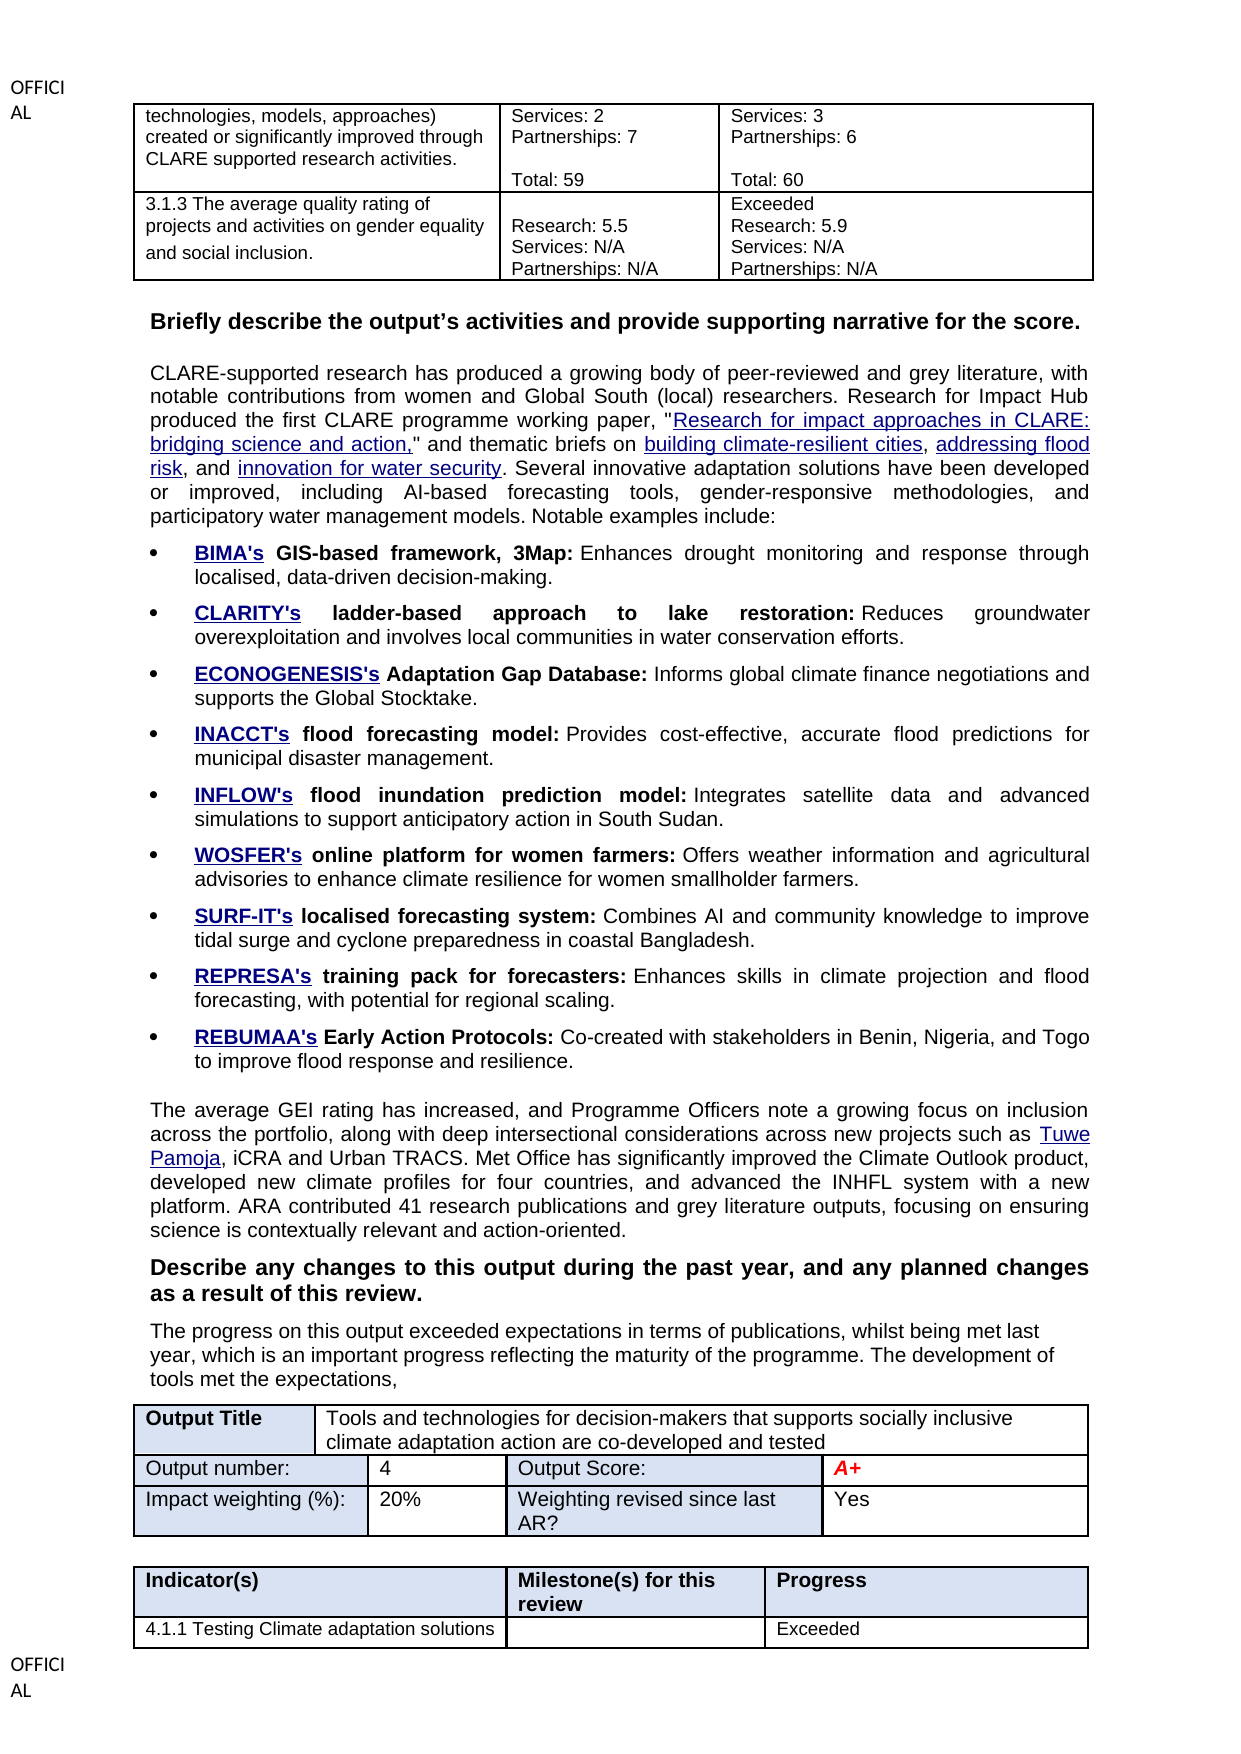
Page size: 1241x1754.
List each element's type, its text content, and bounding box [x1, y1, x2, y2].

text Describe any changes to this output during the past year, and any planned changes as a result of this review. [150, 1254, 1090, 1307]
table_cell Milestone(s) for this review [508, 1568, 764, 1616]
table_cell Output number: [135, 1456, 367, 1485]
table_cell [1094, 103, 1107, 191]
table_cell [823, 1537, 1088, 1566]
table_cell Progress [766, 1568, 1087, 1616]
table_cell Exceeded [766, 1618, 1087, 1647]
table_cell Services: 2 Partnerships: 7 Total: 59 [501, 105, 718, 191]
table_cell Indicator(s) [135, 1568, 505, 1616]
table_cell [368, 1537, 506, 1566]
table_cell 3.1.3 The average quality rating of projects and activities on gender equality and social inclusion. [135, 193, 499, 279]
table_cell Output Score: [508, 1456, 821, 1485]
list REBUMAA's Early Action Protocols: Co-created with stakeholders in Benin, Nigeria, and Togo to improve flood response and resilience. [150, 1025, 1090, 1073]
text Briefly describe the output’s activities and provide supporting narrative for the score. [150, 308, 1090, 334]
table_cell A+ [824, 1456, 1087, 1485]
table_cell [508, 1618, 764, 1647]
table_cell [1094, 191, 1107, 279]
list INACCT's flood forecasting model: Provides cost-effective, accurate flood predictions for municipal disaster management. [150, 722, 1090, 770]
list BIMA's GIS-based framework, 3Map: Enhances drought monitoring and response through localised, data-driven decision-making. [150, 541, 1090, 588]
list REPRESA's training pack for forecasters: Enhances skills in climate projection and flood forecasting, with potential for regional scaling. [150, 964, 1090, 1012]
text The progress on this output exceeded expectations in terms of publications, whilst being met last year, which is an important progress reflecting the maturity of the programme. The development of tools met the expectations, [150, 1319, 1090, 1391]
list CLARITY's ladder-based approach to lake restoration: Reduces groundwater overexploitation and involves local communities in water conservation efforts. [150, 601, 1090, 649]
table_cell Weighting revised since last AR? [508, 1487, 821, 1535]
table_cell 4 [369, 1456, 505, 1485]
table_cell Research: 5.5 Services: N/A Partnerships: N/A [501, 193, 718, 279]
table_cell [315, 1537, 368, 1566]
table_header Tools and technologies for decision-makers that supports socially inclusive climate adaptation action are co-developed and tested [316, 1406, 1087, 1453]
table_cell Yes [824, 1487, 1087, 1535]
text The average GEI rating has increased, and Programme Officers note a growing focus on inclusion across the portfolio, along with deep intersectional considerations across new projects such as Tuwe Pamoja, iCRA and Urban TRACS. Met Office has significantly improved the Climate Outlook product, developed new climate profiles for four countries, and advanced the INHFL system with a new platform. ARA contributed 41 research publications and grey literature outputs, focusing on ensuring science is contextually relevant and action-oriented. [150, 1098, 1090, 1241]
list WOSFER's online platform for women farmers: Offers weather information and agricultural advisories to enhance climate resilience for women smallholder farmers. [150, 843, 1090, 891]
list SURF-IT's localised forecasting system: Combines AI and community knowledge to improve tidal surge and cyclone preparedness in coastal Bangladesh. [150, 904, 1090, 952]
table_cell 20% [369, 1487, 505, 1535]
table_cell Impact weighting (%): [135, 1487, 367, 1535]
table_cell [134, 1537, 314, 1566]
list ECONOGENESIS's Adaptation Gap Database: Informs global climate finance negotiations and supports the Global Stocktake. [150, 662, 1090, 709]
table_cell [506, 1537, 822, 1566]
table_cell 4.1.1 Testing Climate adaptation solutions [135, 1618, 505, 1647]
list INFLOW's flood inundation prediction model: Integrates satellite data and advanced simulations to support anticipatory action in South Sudan. [150, 783, 1090, 831]
table_cell Exceeded Research: 5.9 Services: N/A Partnerships: N/A [720, 193, 1092, 279]
table_header Output Title [135, 1406, 314, 1453]
table_cell technologies, models, approaches) created or significantly improved through CLARE supported research activities. [135, 105, 499, 191]
table_cell Services: 3 Partnerships: 6 Total: 60 [720, 105, 1092, 191]
text CLARE-supported research has produced a growing body of peer-reviewed and grey literature, with notable contributions from women and Global South (local) researchers. Research for Impact Hub produced the first CLARE programme working paper, "Research for impact approaches in CLARE: bridging science and action," and thematic briefs on building climate-resilient cities, addressing flood risk, and innovation for water security. Several innovative adaptation solutions have been developed or improved, including AI-based forecasting tools, gender-responsive methodologies, and participatory water management models. Notable examples include: [150, 360, 1090, 528]
